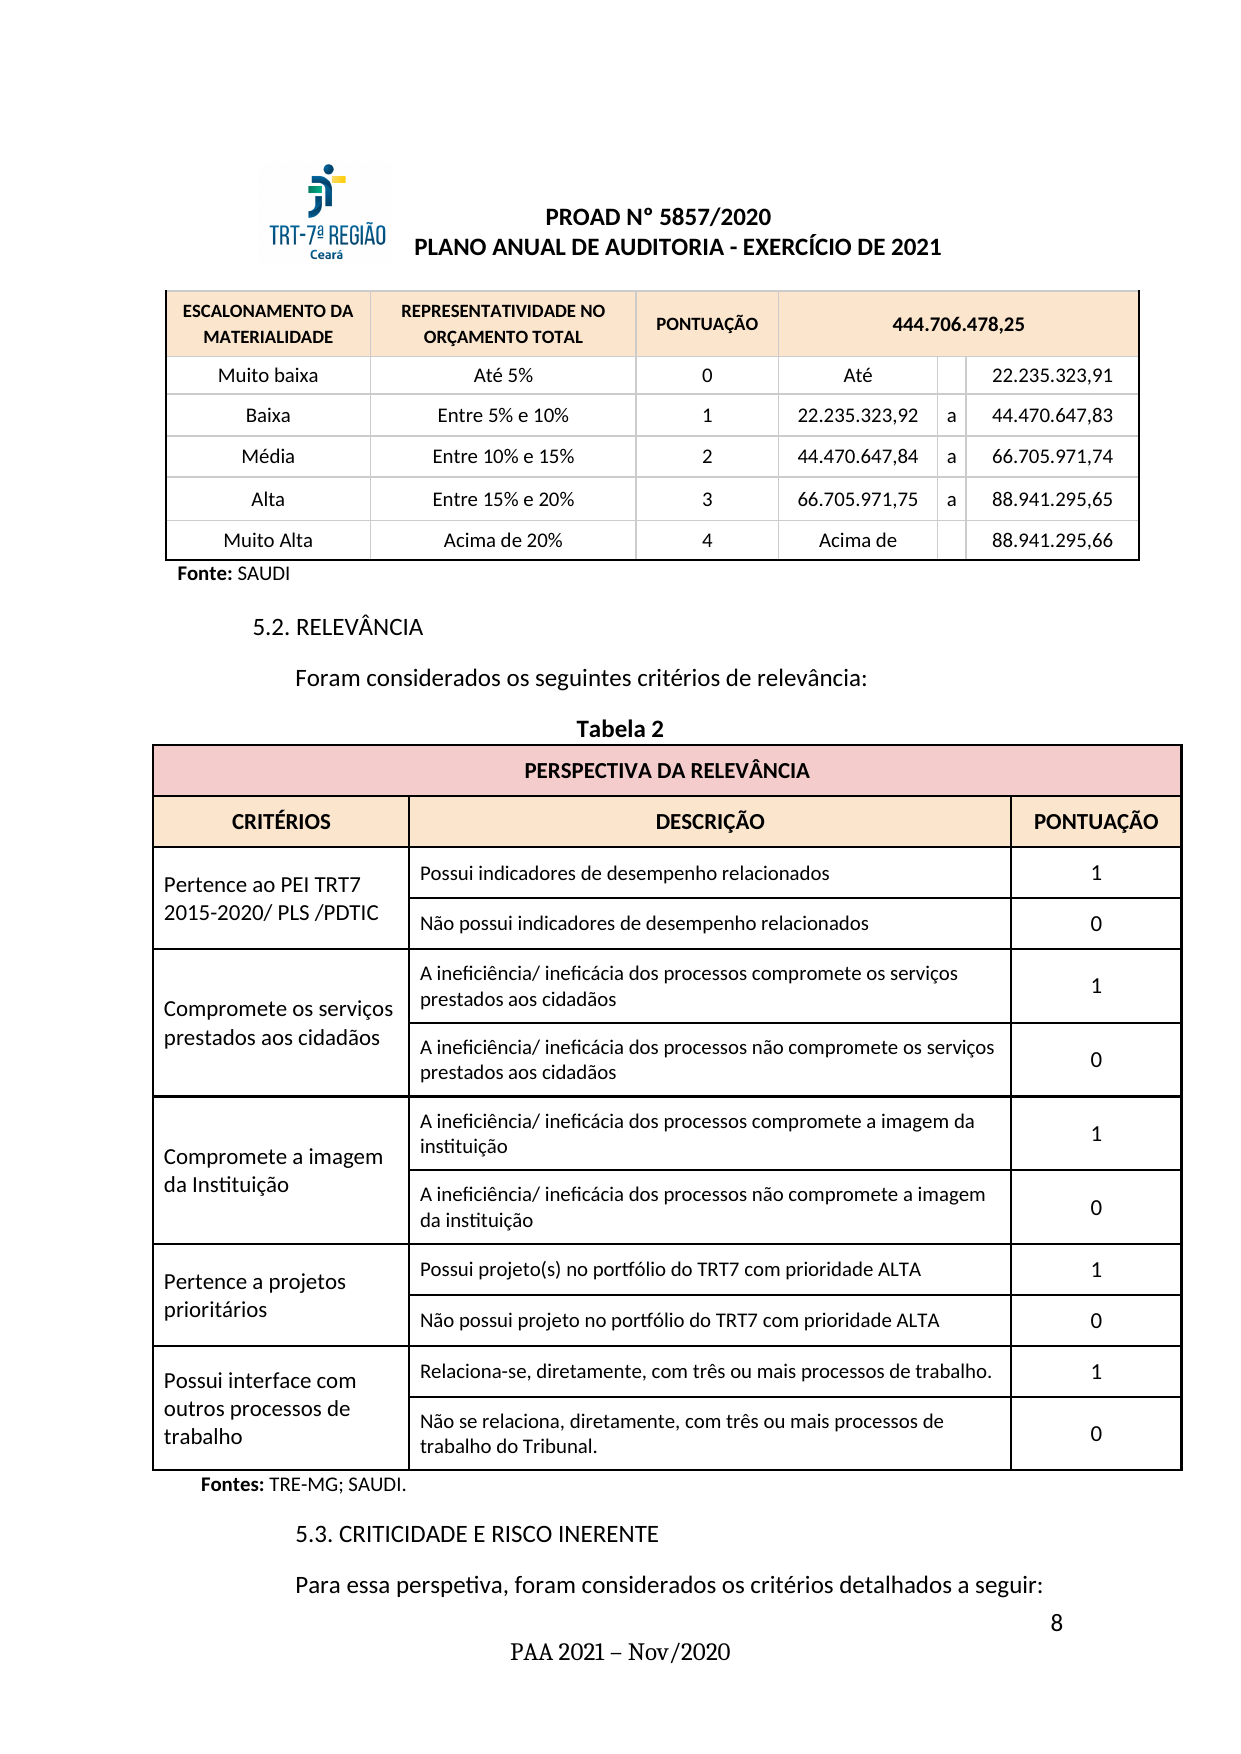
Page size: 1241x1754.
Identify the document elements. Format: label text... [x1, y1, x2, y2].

text Para essa perspetiva, foram considerados os critérios detalhados a seguir: [177, 1569, 1122, 1599]
table_header PERSPECTIVA DA RELEVÂNCIA [154, 746, 1180, 795]
table_cell 1 [1012, 1098, 1180, 1169]
table_cell a [938, 395, 965, 435]
table_cell 66.705.971,74 [967, 437, 1138, 476]
table_cell REPRESENTATIVIDADE NO ORÇAMENTO TOTAL [371, 292, 635, 356]
table_cell Possui projeto(s) no portfólio do TRT7 com prioridade ALTA [410, 1245, 1010, 1294]
table_cell Entre 15% e 20% [371, 478, 635, 520]
table_cell 88.941.295,66 [967, 521, 1138, 559]
table_cell Até 5% [371, 357, 635, 393]
table_cell 2 [637, 437, 778, 476]
table_cell Entre 5% e 10% [371, 395, 635, 435]
table_cell Baixa [167, 395, 370, 435]
table_cell 0 [1012, 1024, 1180, 1095]
table_cell Não possui projeto no portfólio do TRT7 com prioridade ALTA [410, 1296, 1010, 1345]
table_cell ESCALONAMENTO DA MATERIALIDADE [167, 292, 370, 356]
table_cell [938, 521, 965, 559]
text Foram considerados os seguintes critérios de relevância: [177, 662, 1122, 693]
table_cell Muito Alta [167, 521, 370, 559]
table_cell Acima de [779, 521, 937, 559]
table_cell Compromete a imagem da Instituição [154, 1098, 408, 1243]
table_cell PONTUAÇÃO [1012, 797, 1180, 846]
table_cell Possui indicadores de desempenho relacionados [410, 848, 1010, 897]
table_cell a [938, 478, 965, 520]
table_cell 66.705.971,75 [779, 478, 937, 520]
table_cell CRITÉRIOS [154, 797, 408, 846]
table_cell 0 [1012, 1296, 1180, 1345]
subtitle 5.2. RELEVÂNCIA [252, 611, 1063, 641]
table_cell 1 [637, 395, 778, 435]
table_cell Relaciona-se, diretamente, com três ou mais processos de trabalho. [410, 1347, 1010, 1396]
table_cell Entre 10% e 15% [371, 437, 635, 476]
subtitle 5.3. CRITICIDADE E RISCO INERENTE [177, 1518, 1063, 1548]
table_cell A ineficiência/ ineficácia dos processos não compromete a imagem da instituição [410, 1171, 1010, 1243]
text Fontes: TRE-MG; SAUDI. [177, 1471, 1063, 1497]
table_cell 1 [1012, 950, 1180, 1022]
table_cell 1 [1012, 1245, 1180, 1294]
table_cell 44.470.647,83 [967, 395, 1138, 435]
table_cell 44.470.647,84 [779, 437, 937, 476]
table_cell Pertence ao PEI TRT7 2015-2020/ PLS /PDTIC [154, 848, 408, 948]
table_cell Acima de 20% [371, 521, 635, 559]
table_cell 3 [637, 478, 778, 520]
table_cell 22.235.323,92 [779, 395, 937, 435]
table_cell 1 [1012, 848, 1180, 897]
table_cell Pertence a projetos prioritários [154, 1245, 408, 1345]
text Fonte: SAUDI [177, 561, 1063, 586]
table_cell 1 [1012, 1347, 1180, 1396]
table_cell A ineficiência/ ineficácia dos processos compromete a imagem da instituição [410, 1098, 1010, 1169]
table_cell Muito baixa [167, 357, 370, 393]
table_cell a [938, 437, 965, 476]
table_cell Compromete os serviços prestados aos cidadãos [154, 950, 408, 1095]
table_cell 88.941.295,65 [967, 478, 1138, 520]
table_cell 444.706.478,25 [779, 292, 1138, 356]
table_cell 0 [1012, 1398, 1180, 1469]
table_cell Alta [167, 478, 370, 520]
table_cell 22.235.323,91 [967, 357, 1138, 393]
text Tabela 2 [177, 713, 1063, 744]
table_cell DESCRIÇÃO [410, 797, 1010, 846]
table_cell Possui interface com outros processos de trabalho [154, 1347, 408, 1469]
table_cell [938, 357, 965, 393]
table_cell A ineficiência/ ineficácia dos processos não compromete os serviços prestados aos cidadãos [410, 1024, 1010, 1095]
table_cell A ineficiência/ ineficácia dos processos compromete os serviços prestados aos cidadãos [410, 950, 1010, 1022]
picture [258, 162, 393, 265]
table_cell Não possui indicadores de desempenho relacionados [410, 899, 1010, 948]
table_cell Média [167, 437, 370, 476]
table_cell Não se relaciona, diretamente, com três ou mais processos de trabalho do Tribunal. [410, 1398, 1010, 1469]
table_cell PONTUAÇÃO [637, 292, 778, 356]
table_cell Até [779, 357, 937, 393]
table_cell 0 [637, 357, 778, 393]
table_cell 0 [1012, 899, 1180, 948]
table_cell 4 [637, 521, 778, 559]
table_cell 0 [1012, 1171, 1180, 1243]
